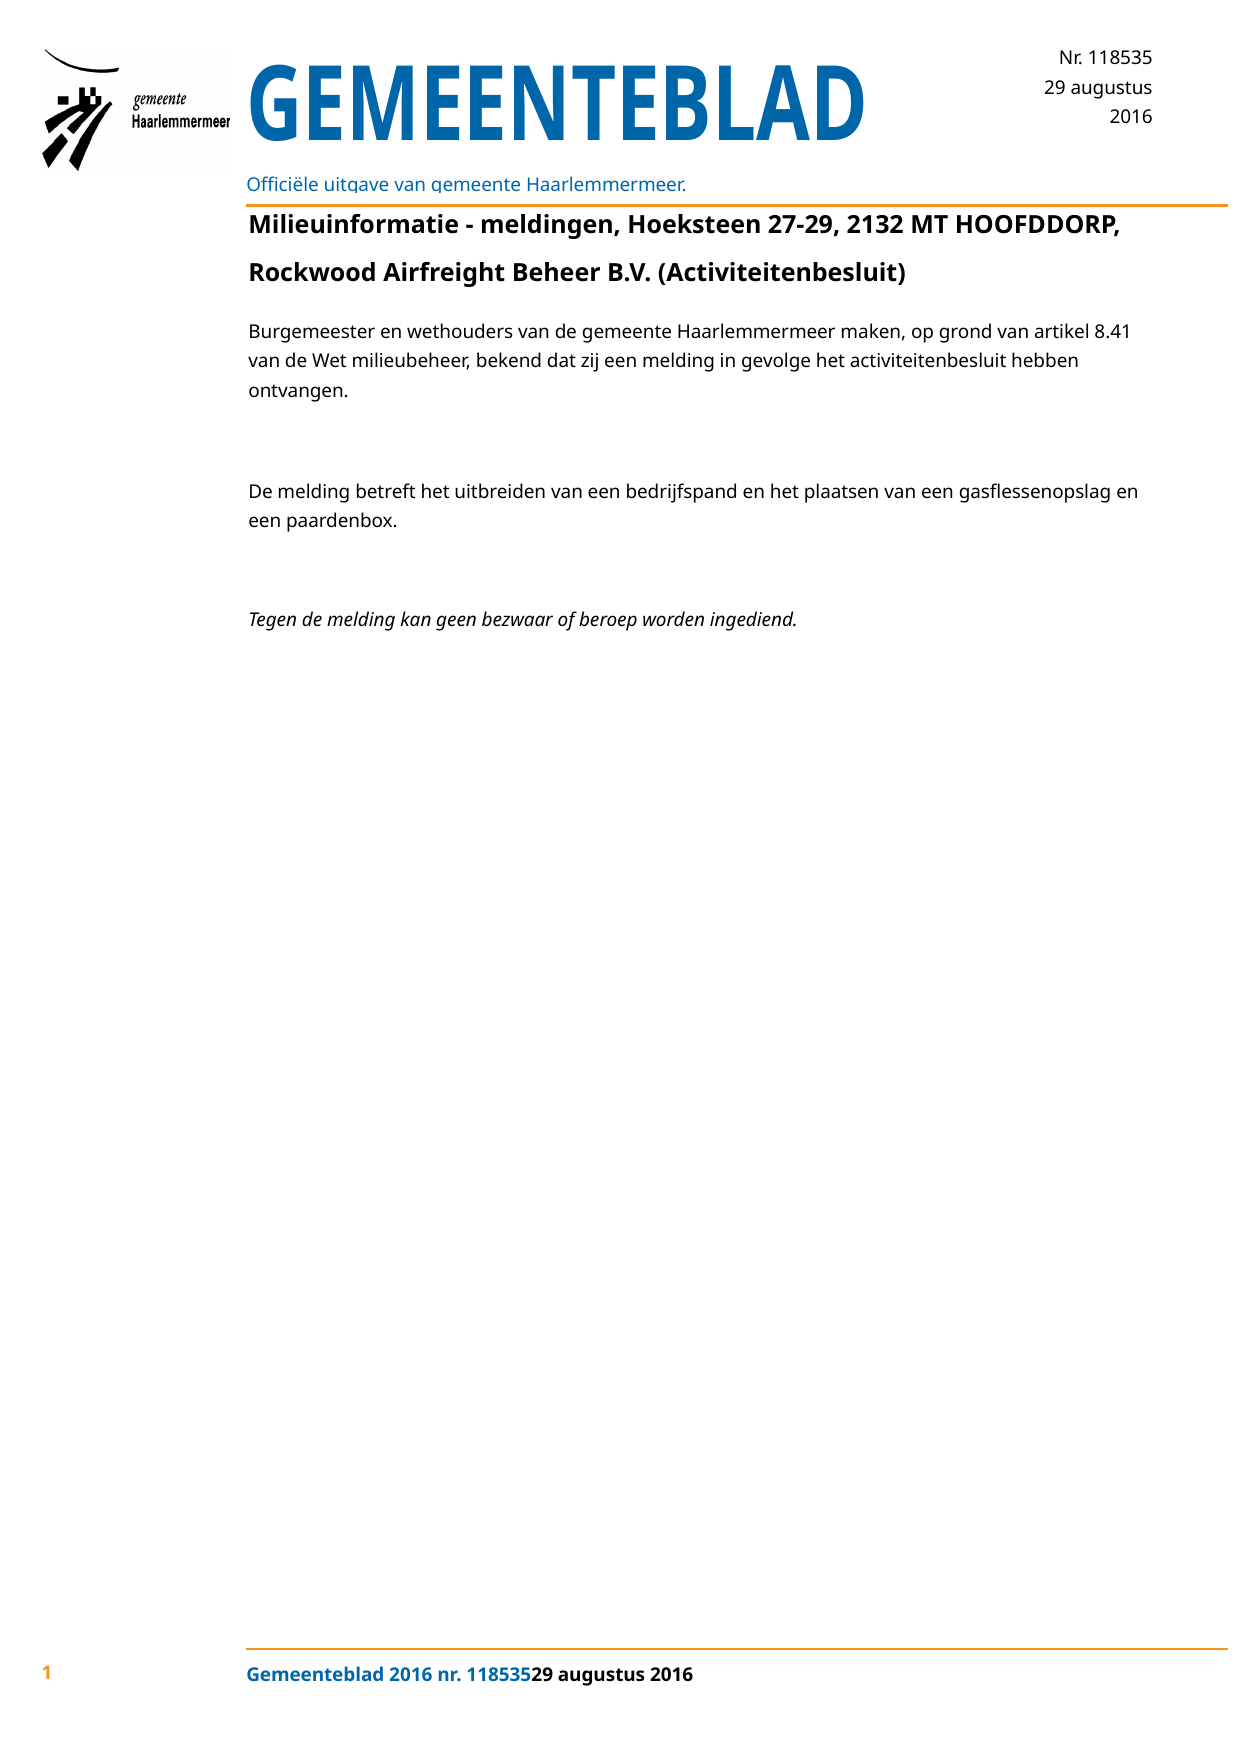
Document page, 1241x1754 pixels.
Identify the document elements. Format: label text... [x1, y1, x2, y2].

text Burgemeester en wethouders van de gemeente Haarlemmermeer maken, op grond van artikel 8.41 van de Wet milieubeheer, bekend dat zij een melding in gevolge het activiteitenbesluit hebben ontvangen. [248, 318, 1152, 403]
text Milieuinformatie - meldingen, Hoeksteen 27-29, 2132 MT HOOFDDORP, Rockwood Airfreight Beheer B.V. (Activiteitenbesluit) [248, 207, 1152, 288]
text Tegen de melding kan geen bezwaar of beroep worden ingediend. [248, 606, 1152, 631]
picture [41, 47, 231, 172]
text De melding betreft het uitbreiden van een bedrijfspand en het plaatsen van een gasflessenopslag en een paardenbox. [248, 478, 1152, 533]
